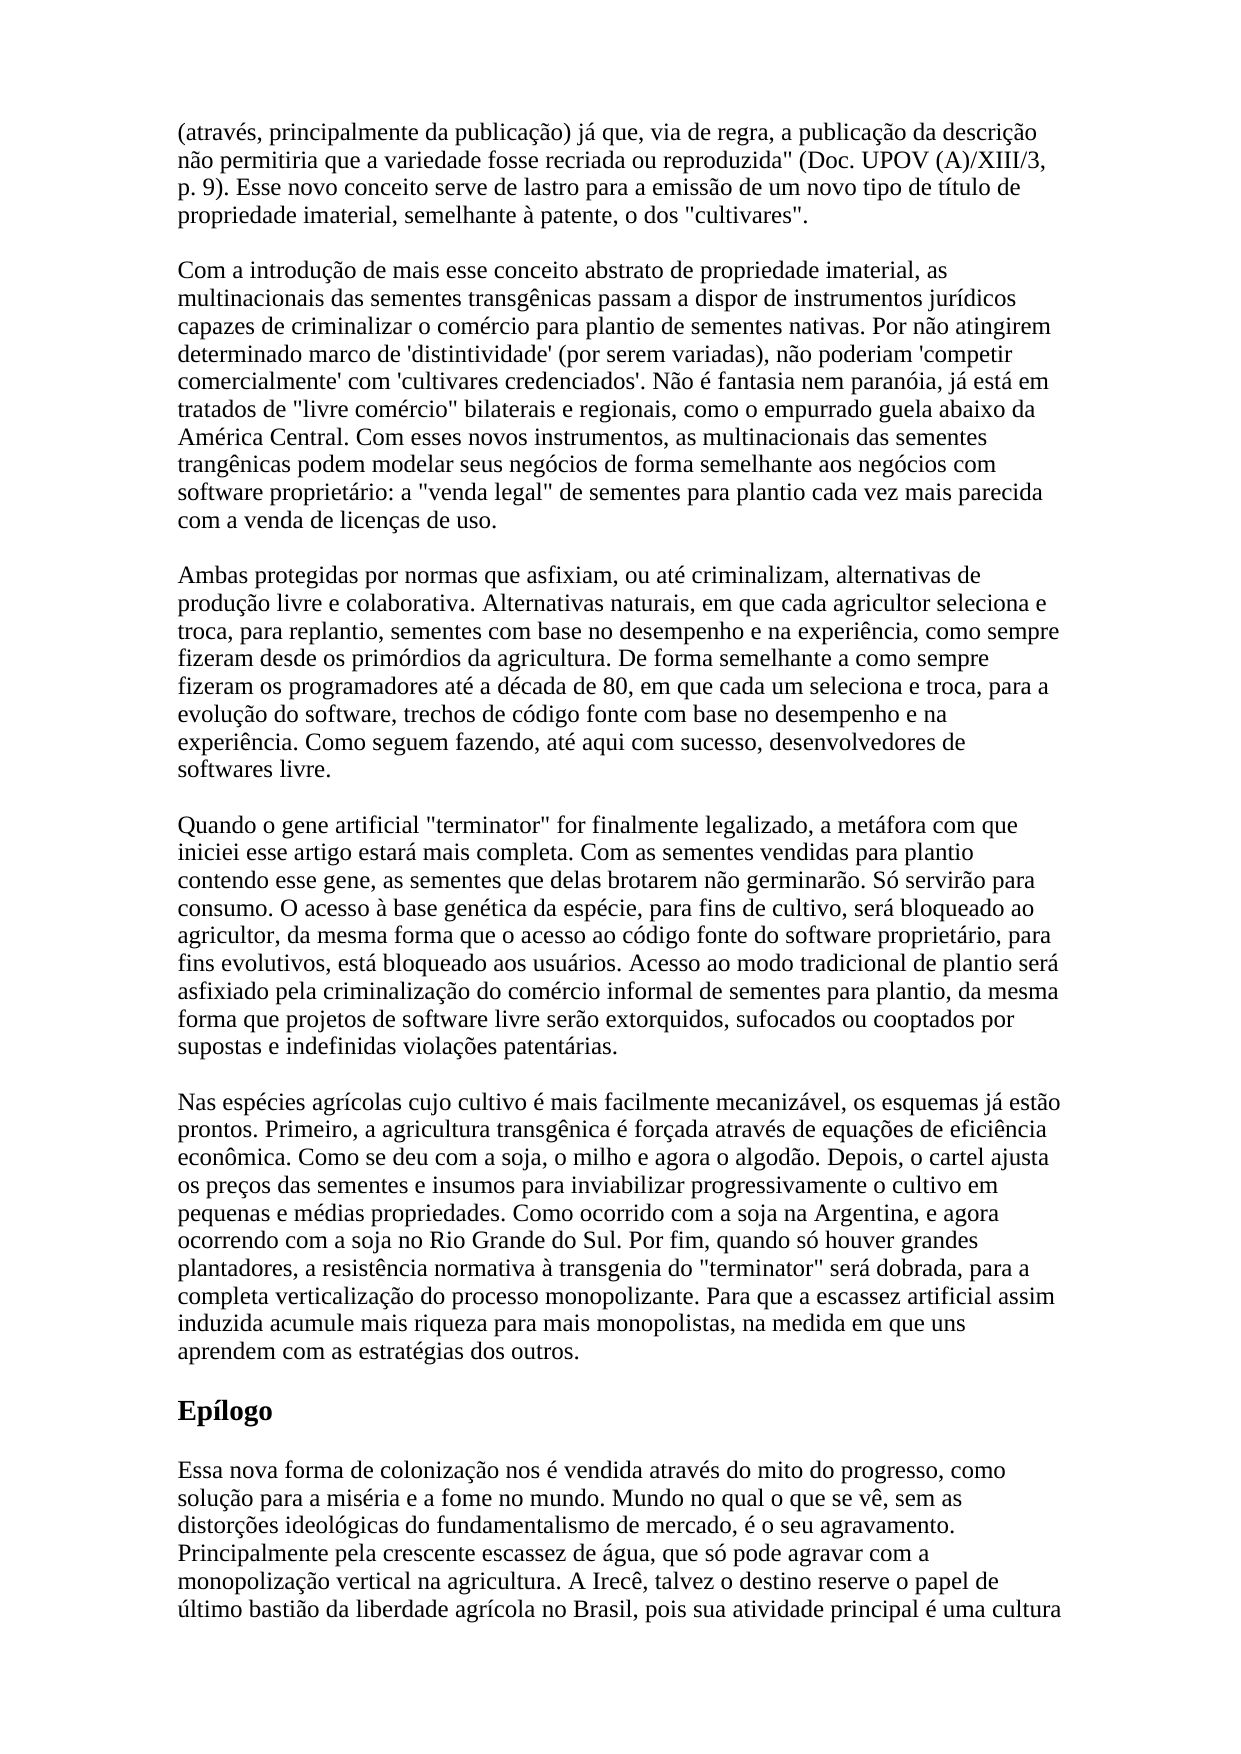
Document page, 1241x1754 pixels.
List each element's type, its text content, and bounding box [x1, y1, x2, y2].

text (através, principalmente da publicação) já que, via de regra, a publicação da descrição não permitiria que a variedade fosse recriada ou reproduzida" (Doc. UPOV (A)/XIII/3, p. 9). Esse novo conceito serve de lastro para a emissão de um novo tipo de título de propriedade imaterial, semelhante à patente, o dos "cultivares". Com a introdução de mais esse conceito abstrato de propriedade imaterial, as multinacionais das sementes transgênicas passam a dispor de instrumentos jurídicos capazes de criminalizar o comércio para plantio de sementes nativas. Por não atingirem determinado marco de 'distintividade' (por serem variadas), não poderiam 'competir comercialmente' com 'cultivares credenciados'. Não é fantasia nem paranóia, já está em tratados de "livre comércio" bilaterais e regionais, como o empurrado guela abaixo da América Central. Com esses novos instrumentos, as multinacionais das sementes trangênicas podem modelar seus negócios de forma semelhante aos negócios com software proprietário: a "venda legal" de sementes para plantio cada vez mais parecida com a venda de licenças de uso. Ambas protegidas por normas que asfixiam, ou até criminalizam, alternativas de produção livre e colaborativa. Alternativas naturais, em que cada agricultor seleciona e troca, para replantio, sementes com base no desempenho e na experiência, como sempre fizeram desde os primórdios da agricultura. De forma semelhante a como sempre fizeram os programadores até a década de 80, em que cada um seleciona e troca, para a evolução do software, trechos de código fonte com base no desempenho e na experiência. Como seguem fazendo, até aqui com sucesso, desenvolvedores de softwares livre. Quando o gene artificial "terminator" for finalmente legalizado, a metáfora com que iniciei esse artigo estará mais completa. Com as sementes vendidas para plantio contendo esse gene, as sementes que delas brotarem não germinarão. Só servirão para consumo. O acesso à base genética da espécie, para fins de cultivo, será bloqueado ao agricultor, da mesma forma que o acesso ao código fonte do software proprietário, para fins evolutivos, está bloqueado aos usuários. Acesso ao modo tradicional de plantio será asfixiado pela criminalização do comércio informal de sementes para plantio, da mesma forma que projetos de software livre serão extorquidos, sufocados ou cooptados por supostas e indefinidas violações patentárias. Nas espécies agrícolas cujo cultivo é mais facilmente mecanizável, os esquemas já estão prontos. Primeiro, a agricultura transgênica é forçada através de equações de eficiência econômica. Como se deu com a soja, o milho e agora o algodão. Depois, o cartel ajusta os preços das sementes e insumos para inviabilizar progressivamente o cultivo em pequenas e médias propriedades. Como ocorrido com a soja na Argentina, e agora ocorrendo com a soja no Rio Grande do Sul. Por fim, quando só houver grandes plantadores, a resistência normativa à transgenia do "terminator" será dobrada, para a completa verticalização do processo monopolizante. Para que a escassez artificial assim induzida acumule mais riqueza para mais monopolistas, na medida em que uns aprendem com as estratégias dos outros. [177, 118, 1063, 1365]
subtitle Epílogo [177, 1394, 1063, 1427]
text Essa nova forma de colonização nos é vendida através do mito do progresso, como solução para a miséria e a fome no mundo. Mundo no qual o que se vê, sem as distorções ideológicas do fundamentalismo de mercado, é o seu agravamento. Principalmente pela crescente escassez de água, que só pode agravar com a monopolização vertical na agricultura. A Irecê, talvez o destino reserve o papel de último bastião da liberdade agrícola no Brasil, pois sua atividade principal é uma cultura [177, 1456, 1063, 1622]
